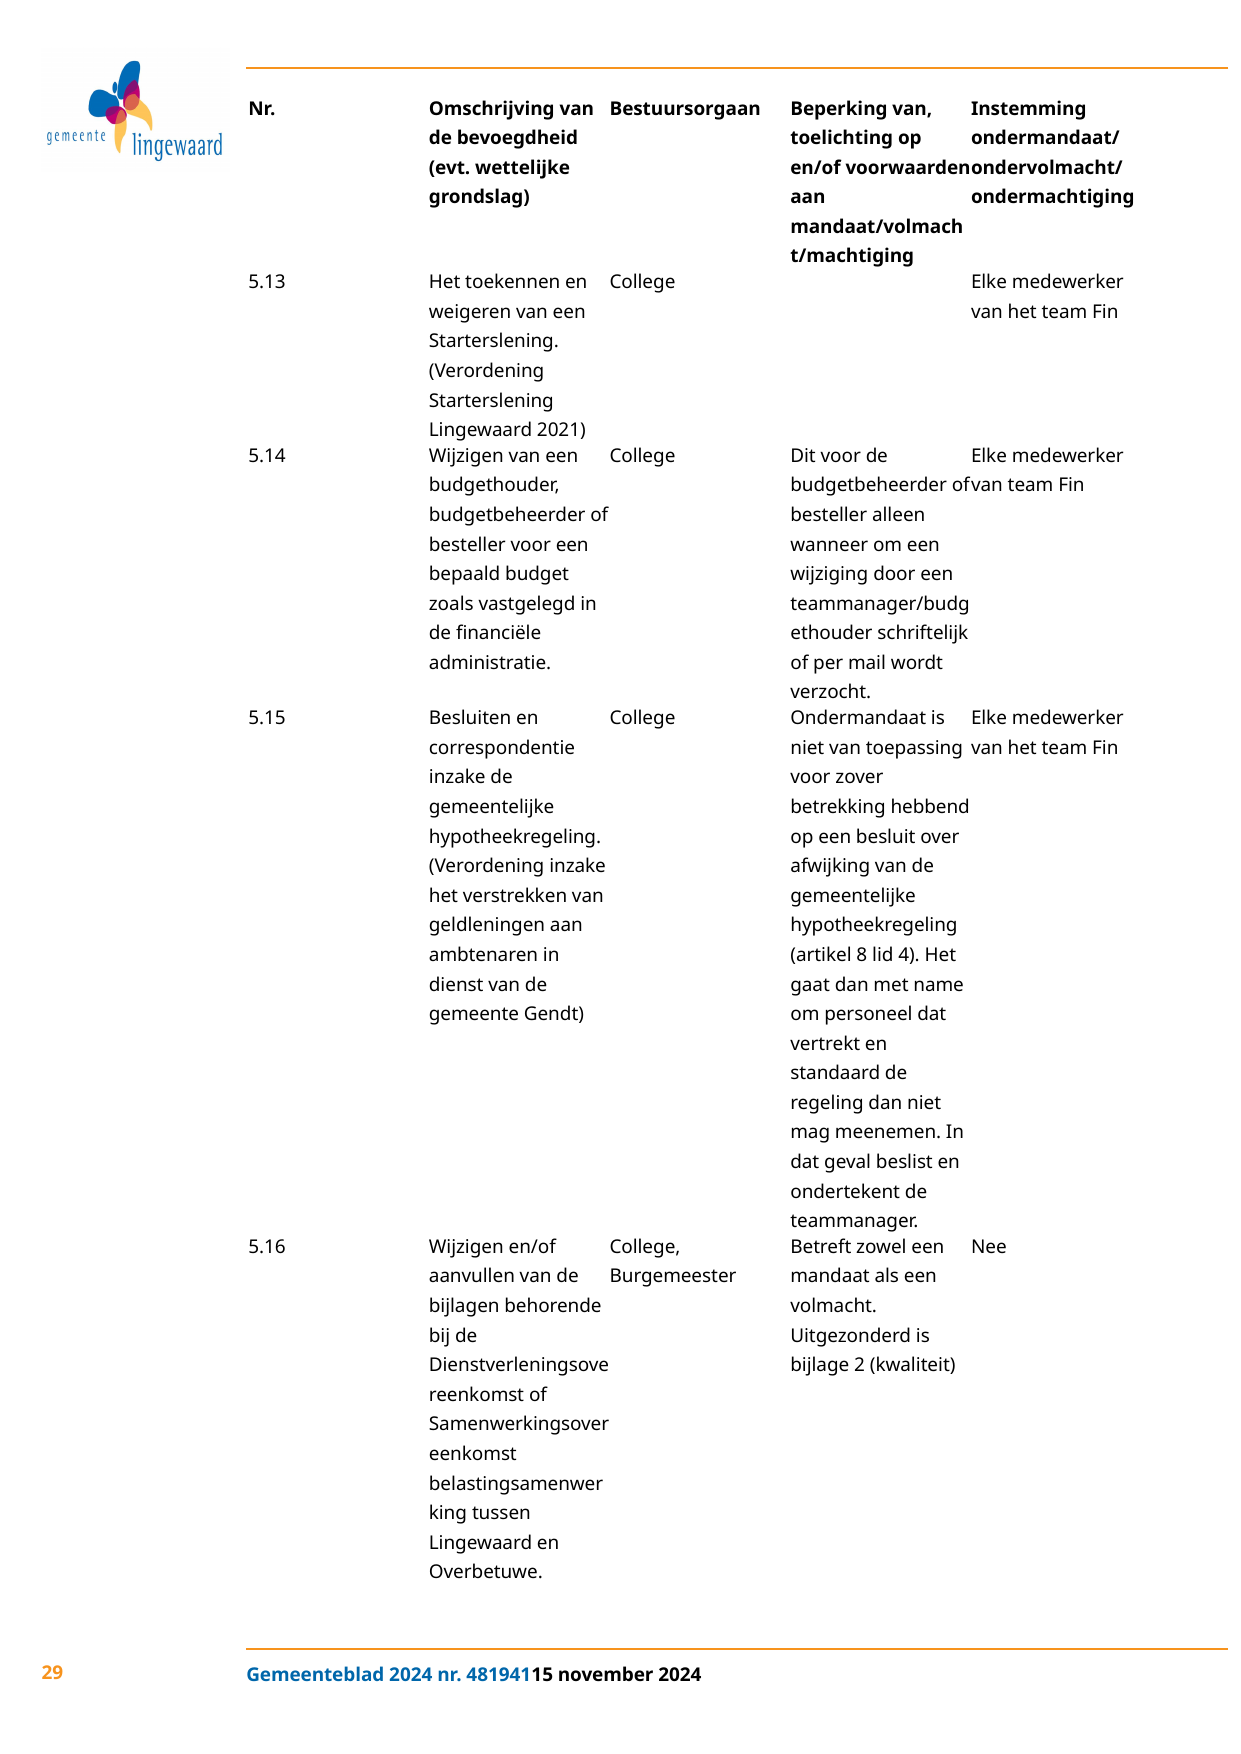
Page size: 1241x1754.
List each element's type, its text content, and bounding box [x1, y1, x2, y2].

table_cell Wijzigen en/of aanvullen van de bijlagen behorende bij de Dienstverleningsovereenkomst of Samenwerkingsovereenkomst belastingsamenwerking tussen Lingewaard en Overbetuwe. [429, 1233, 609, 1584]
table_cell Elke medewerker van team Fin [971, 442, 1152, 704]
table_header Bestuursorgaan [609, 95, 790, 268]
table_cell Ondermandaat is niet van toepassing voor zover betrekking hebbend op een besluit over afwijking van de gemeentelijke hypotheekregeling (artikel 8 lid 4). Het gaat dan met name om personeel dat vertrekt en standaard de regeling dan niet mag meenemen. In dat geval beslist en ondertekent de teammanager. [790, 705, 971, 1233]
table_cell Dit voor de budgetbeheerder of besteller alleen wanneer om een wijziging door een teammanager/budgethouder schriftelijk of per mail wordt verzocht. [790, 442, 971, 704]
table_header Beperking van, toelichting op en/of voorwaarden aan mandaat/volmacht/machtiging [790, 95, 971, 268]
table_cell Elke medewerker van het team Fin [971, 705, 1152, 1233]
table_cell Besluiten en correspondentie inzake de gemeentelijke hypotheekregeling. (Verordening inzake het verstrekken van geldleningen aan ambtenaren in dienst van de gemeente Gendt) [429, 705, 609, 1233]
table_cell Nee [971, 1233, 1152, 1584]
table_cell College [609, 269, 790, 442]
table_cell Elke medewerker van het team Fin [971, 269, 1152, 442]
table_cell Betreft zowel een mandaat als een volmacht. Uitgezonderd is bijlage 2 (kwaliteit) [790, 1233, 971, 1584]
table_cell Het toekennen en weigeren van een Starterslening. (Verordening Starterslening Lingewaard 2021) [429, 269, 609, 442]
table_header Omschrijving van de bevoegdheid (evt. wettelijke grondslag) [429, 95, 609, 268]
table_cell 5.13 [248, 269, 429, 442]
table_cell College [609, 442, 790, 704]
table_cell College [609, 705, 790, 1233]
table_cell College, Burgemeester [609, 1233, 790, 1584]
table_cell [790, 269, 971, 442]
picture [41, 47, 231, 172]
table_header Instemming ondermandaat/ ondervolmacht/ ondermachtiging [971, 95, 1152, 268]
table_cell 5.16 [248, 1233, 429, 1584]
table_cell Wijzigen van een budgethouder, budgetbeheerder of besteller voor een bepaald budget zoals vastgelegd in de financiële administratie. [429, 442, 609, 704]
table_cell 5.15 [248, 705, 429, 1233]
table_header Nr. [248, 95, 429, 268]
table_cell 5.14 [248, 442, 429, 704]
